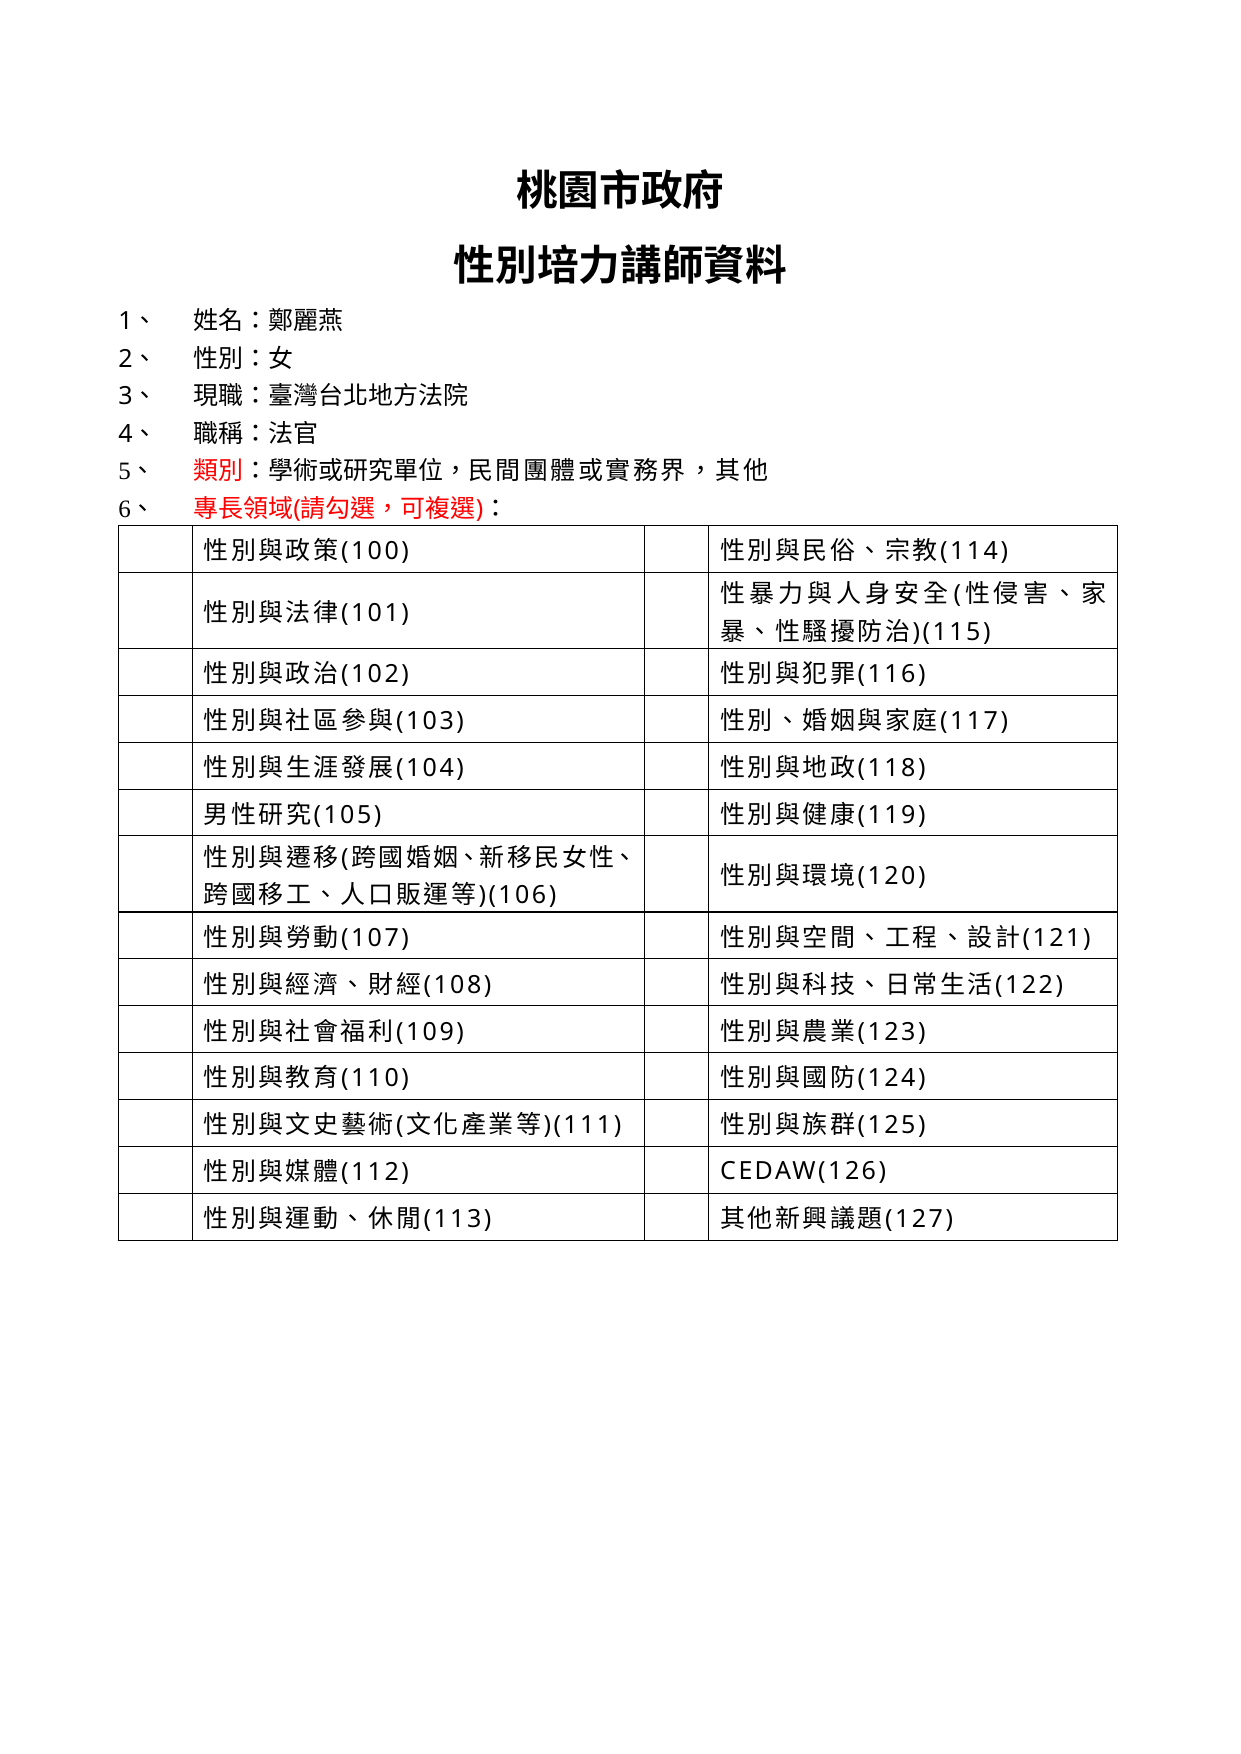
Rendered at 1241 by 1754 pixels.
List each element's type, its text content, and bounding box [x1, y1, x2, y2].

table_cell [645, 1194, 708, 1239]
list 專長領域(請勾選，可複選)： [118, 487, 1122, 525]
table_cell [645, 1053, 708, 1099]
table_cell 性別與地政(118) [709, 743, 1117, 788]
table_cell 性別與族群(125) [709, 1100, 1117, 1146]
list 姓名：鄭麗燕 [118, 300, 1122, 337]
list 類別：學術或研究單位，民間團體或實務界，其他 [118, 450, 1122, 487]
table_cell [119, 1147, 192, 1193]
table_cell 性別與空間、工程、設計(121) [709, 913, 1117, 958]
list 性別：女 [118, 337, 1122, 375]
table_cell [119, 790, 192, 835]
table_cell 男性研究(105) [193, 790, 644, 835]
table_cell 性別與農業(123) [709, 1006, 1117, 1052]
table_cell [119, 1006, 192, 1052]
table_cell [645, 913, 708, 958]
table_cell 性暴力與人身安全(性侵害、家暴、性騷擾防治)(115) [709, 573, 1117, 648]
table_cell [119, 913, 192, 958]
table_cell [645, 1006, 708, 1052]
table_header 性別與民俗、宗教(114) [709, 526, 1117, 572]
table_cell 性別與經濟、財經(108) [193, 959, 644, 1005]
table_cell [119, 1100, 192, 1146]
table_cell 性別與法律(101) [193, 573, 644, 648]
table_cell [119, 836, 192, 911]
table_cell 性別與健康(119) [709, 790, 1117, 835]
table_cell 性別與犯罪(116) [709, 649, 1117, 695]
table_cell [119, 959, 192, 1005]
table_cell [119, 743, 192, 788]
table_cell 性別與環境(120) [709, 836, 1117, 911]
table_cell [645, 836, 708, 911]
table_cell [645, 1147, 708, 1193]
table_cell 性別與文史藝術(文化產業等)(111) [193, 1100, 644, 1146]
list 現職：臺灣台北地方法院 [118, 375, 1122, 412]
table_cell [645, 573, 708, 648]
table_cell 性別與社會福利(109) [193, 1006, 644, 1052]
table_cell [645, 790, 708, 835]
table_cell 性別與科技、日常生活(122) [709, 959, 1117, 1005]
table_cell [645, 696, 708, 742]
table_cell 性別與政治(102) [193, 649, 644, 695]
table_header 性別與政策(100) [193, 526, 644, 572]
table_cell 其他新興議題(127) [709, 1194, 1117, 1239]
list 職稱：法官 [118, 412, 1122, 450]
text 性別培力講師資料 [118, 225, 1122, 300]
table_cell [645, 959, 708, 1005]
table_cell [119, 649, 192, 695]
table_cell 性別與勞動(107) [193, 913, 644, 958]
table_header [119, 526, 192, 572]
table_cell [119, 696, 192, 742]
table_cell 性別與生涯發展(104) [193, 743, 644, 788]
table_cell [119, 573, 192, 648]
table_cell 性別與運動、休閒(113) [193, 1194, 644, 1239]
table_cell 性別與遷移(跨國婚姻、新移民女性、跨國移工、人口販運等)(106) [193, 836, 644, 911]
table_cell [119, 1194, 192, 1239]
table_cell 性別與媒體(112) [193, 1147, 644, 1193]
table_cell [645, 649, 708, 695]
table_header [645, 526, 708, 572]
table_cell [645, 1100, 708, 1146]
table_cell 性別與教育(110) [193, 1053, 644, 1099]
table_cell [119, 1053, 192, 1099]
text 桃園市政府 [118, 150, 1122, 225]
table_cell 性別與國防(124) [709, 1053, 1117, 1099]
table_cell [645, 743, 708, 788]
table_cell 性別、婚姻與家庭(117) [709, 696, 1117, 742]
table_cell 性別與社區參與(103) [193, 696, 644, 742]
table_cell CEDAW(126) [709, 1147, 1117, 1193]
